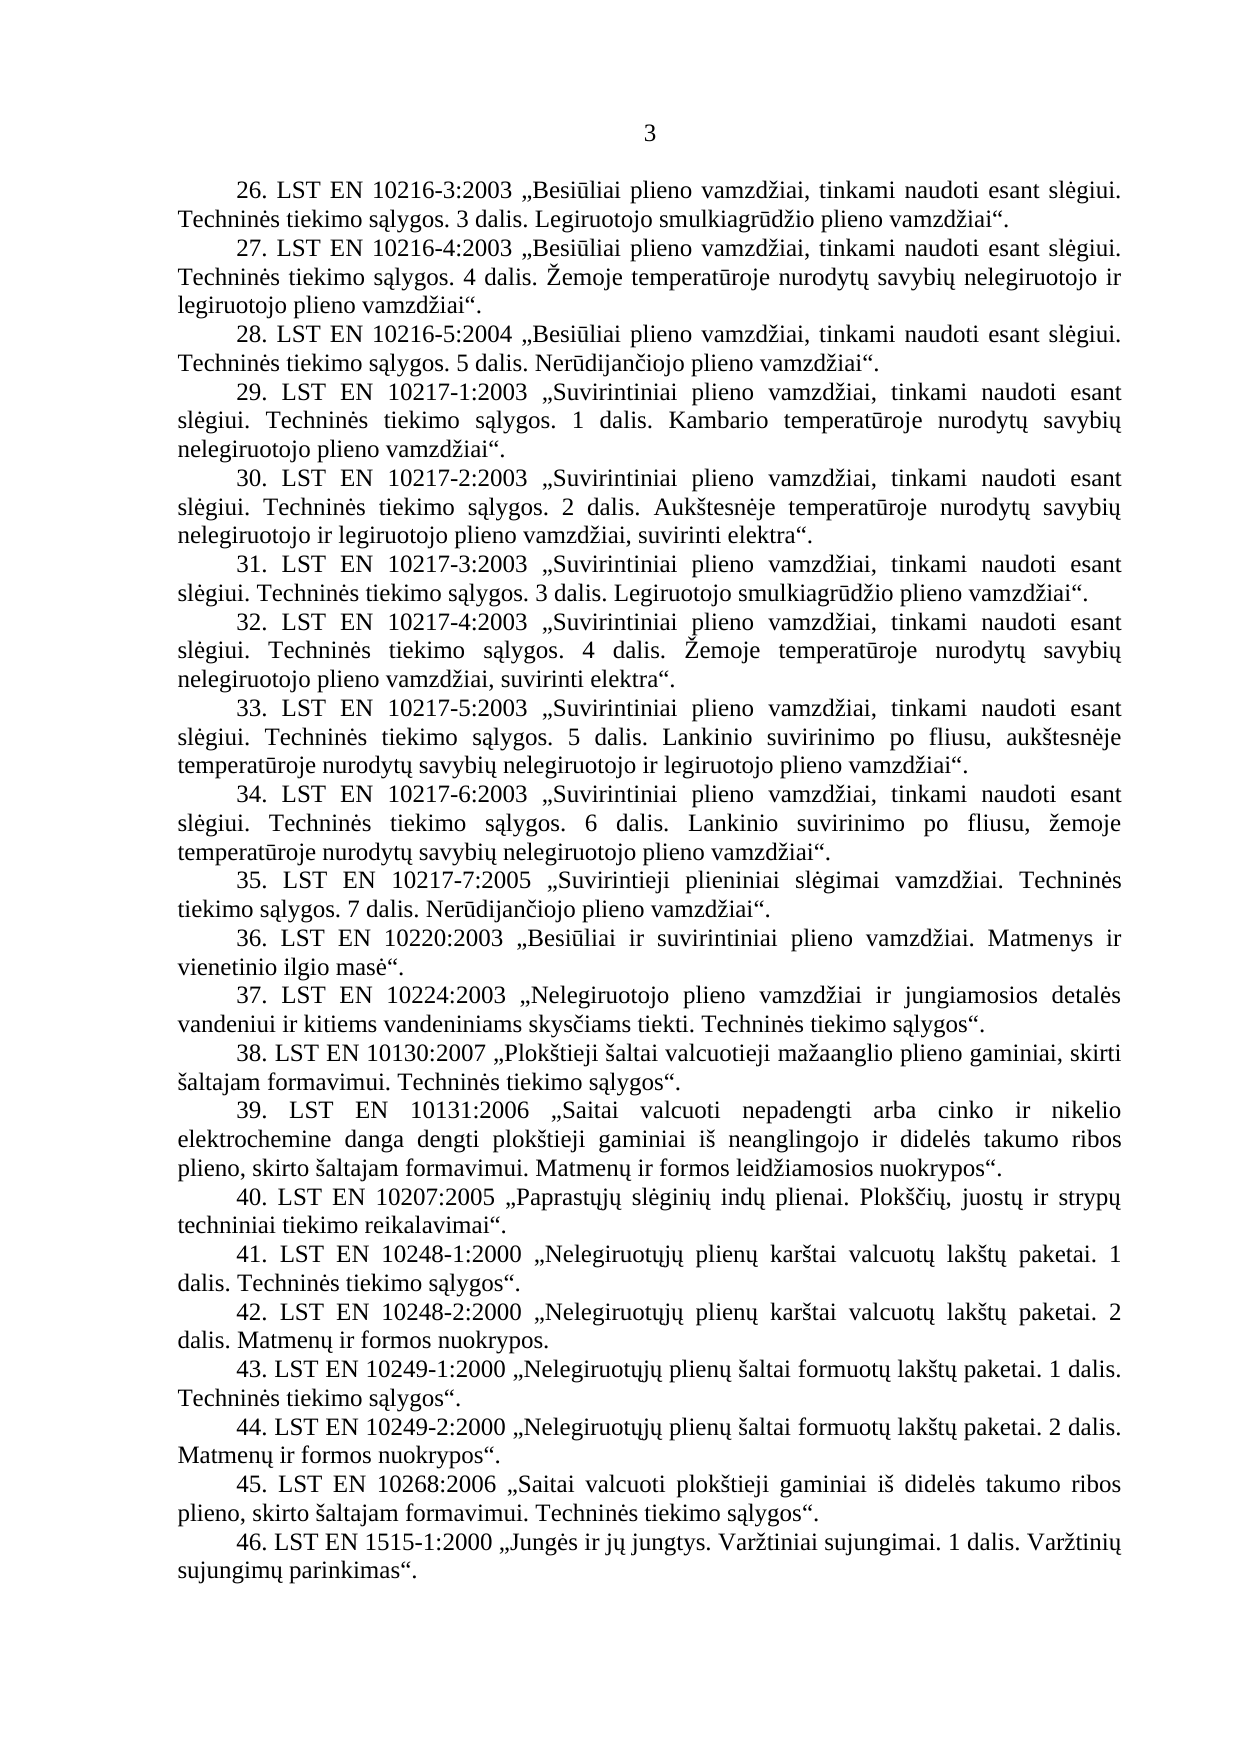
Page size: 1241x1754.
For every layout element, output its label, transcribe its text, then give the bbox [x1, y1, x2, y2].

text 42. LST EN 10248-2:2000 „Nelegiruotųjų plienų karštai valcuotų lakštų paketai. 2 dalis. Matmenų ir formos nuokrypos. [177, 1297, 1122, 1354]
text 35. LST EN 10217-7:2005 „Suvirintieji plieniniai slėgimai vamzdžiai. Techninės tiekimo sąlygos. 7 dalis. Nerūdijančiojo plieno vamzdžiai“. [177, 866, 1122, 923]
text 45. LST EN 10268:2006 „Saitai valcuoti plokštieji gaminiai iš didelės takumo ribos plieno, skirto šaltajam formavimui. Techninės tiekimo sąlygos“. [177, 1469, 1122, 1527]
text 32. LST EN 10217-4:2003 „Suvirintiniai plieno vamzdžiai, tinkami naudoti esant slėgiui. Techninės tiekimo sąlygos. 4 dalis. Žemoje temperatūroje nurodytų savybių nelegiruotojo plieno vamzdžiai, suvirinti elektra“. [177, 607, 1122, 693]
text 38. LST EN 10130:2007 „Plokštieji šaltai valcuotieji mažaanglio plieno gaminiai, skirti šaltajam formavimui. Techninės tiekimo sąlygos“. [177, 1038, 1122, 1096]
text 39. LST EN 10131:2006 „Saitai valcuoti nepadengti arba cinko ir nikelio elektrochemine danga dengti plokštieji gaminiai iš neanglingojo ir didelės takumo ribos plieno, skirto šaltajam formavimui. Matmenų ir formos leidžiamosios nuokrypos“. [177, 1096, 1122, 1182]
text 44. LST EN 10249-2:2000 „Nelegiruotųjų plienų šaltai formuotų lakštų paketai. 2 dalis. Matmenų ir formos nuokrypos“. [177, 1412, 1122, 1469]
text 40. LST EN 10207:2005 „Paprastųjų slėginių indų plienai. Plokščių, juostų ir strypų techniniai tiekimo reikalavimai“. [177, 1182, 1122, 1239]
text 31. LST EN 10217-3:2003 „Suvirintiniai plieno vamzdžiai, tinkami naudoti esant slėgiui. Techninės tiekimo sąlygos. 3 dalis. Legiruotojo smulkiagrūdžio plieno vamzdžiai“. [177, 549, 1122, 607]
text 29. LST EN 10217-1:2003 „Suvirintiniai plieno vamzdžiai, tinkami naudoti esant slėgiui. Techninės tiekimo sąlygos. 1 dalis. Kambario temperatūroje nurodytų savybių nelegiruotojo plieno vamzdžiai“. [177, 377, 1122, 463]
text 41. LST EN 10248-1:2000 „Nelegiruotųjų plienų karštai valcuotų lakštų paketai. 1 dalis. Techninės tiekimo sąlygos“. [177, 1239, 1122, 1297]
text 36. LST EN 10220:2003 „Besiūliai ir suvirintiniai plieno vamzdžiai. Matmenys ir vienetinio ilgio masė“. [177, 923, 1122, 981]
text 37. LST EN 10224:2003 „Nelegiruotojo plieno vamzdžiai ir jungiamosios detalės vandeniui ir kitiems vandeniniams skysčiams tiekti. Techninės tiekimo sąlygos“. [177, 981, 1122, 1038]
text 33. LST EN 10217-5:2003 „Suvirintiniai plieno vamzdžiai, tinkami naudoti esant slėgiui. Techninės tiekimo sąlygos. 5 dalis. Lankinio suvirinimo po fliusu, aukštesnėje temperatūroje nurodytų savybių nelegiruotojo ir legiruotojo plieno vamzdžiai“. [177, 693, 1122, 779]
text 28. LST EN 10216-5:2004 „Besiūliai plieno vamzdžiai, tinkami naudoti esant slėgiui. Techninės tiekimo sąlygos. 5 dalis. Nerūdijančiojo plieno vamzdžiai“. [177, 319, 1122, 377]
text 27. LST EN 10216-4:2003 „Besiūliai plieno vamzdžiai, tinkami naudoti esant slėgiui. Techninės tiekimo sąlygos. 4 dalis. Žemoje temperatūroje nurodytų savybių nelegiruotojo ir legiruotojo plieno vamzdžiai“. [177, 233, 1122, 319]
text 43. LST EN 10249-1:2000 „Nelegiruotųjų plienų šaltai formuotų lakštų paketai. 1 dalis. Techninės tiekimo sąlygos“. [177, 1354, 1122, 1412]
text 34. LST EN 10217-6:2003 „Suvirintiniai plieno vamzdžiai, tinkami naudoti esant slėgiui. Techninės tiekimo sąlygos. 6 dalis. Lankinio suvirinimo po fliusu, žemoje temperatūroje nurodytų savybių nelegiruotojo plieno vamzdžiai“. [177, 779, 1122, 866]
text 30. LST EN 10217-2:2003 „Suvirintiniai plieno vamzdžiai, tinkami naudoti esant slėgiui. Techninės tiekimo sąlygos. 2 dalis. Aukštesnėje temperatūroje nurodytų savybių nelegiruotojo ir legiruotojo plieno vamzdžiai, suvirinti elektra“. [177, 463, 1122, 549]
text 26. LST EN 10216-3:2003 „Besiūliai plieno vamzdžiai, tinkami naudoti esant slėgiui. Techninės tiekimo sąlygos. 3 dalis. Legiruotojo smulkiagrūdžio plieno vamzdžiai“. [177, 176, 1122, 233]
text 46. LST EN 1515-1:2000 „Jungės ir jų jungtys. Varžtiniai sujungimai. 1 dalis. Varžtinių sujungimų parinkimas“. [177, 1527, 1122, 1584]
